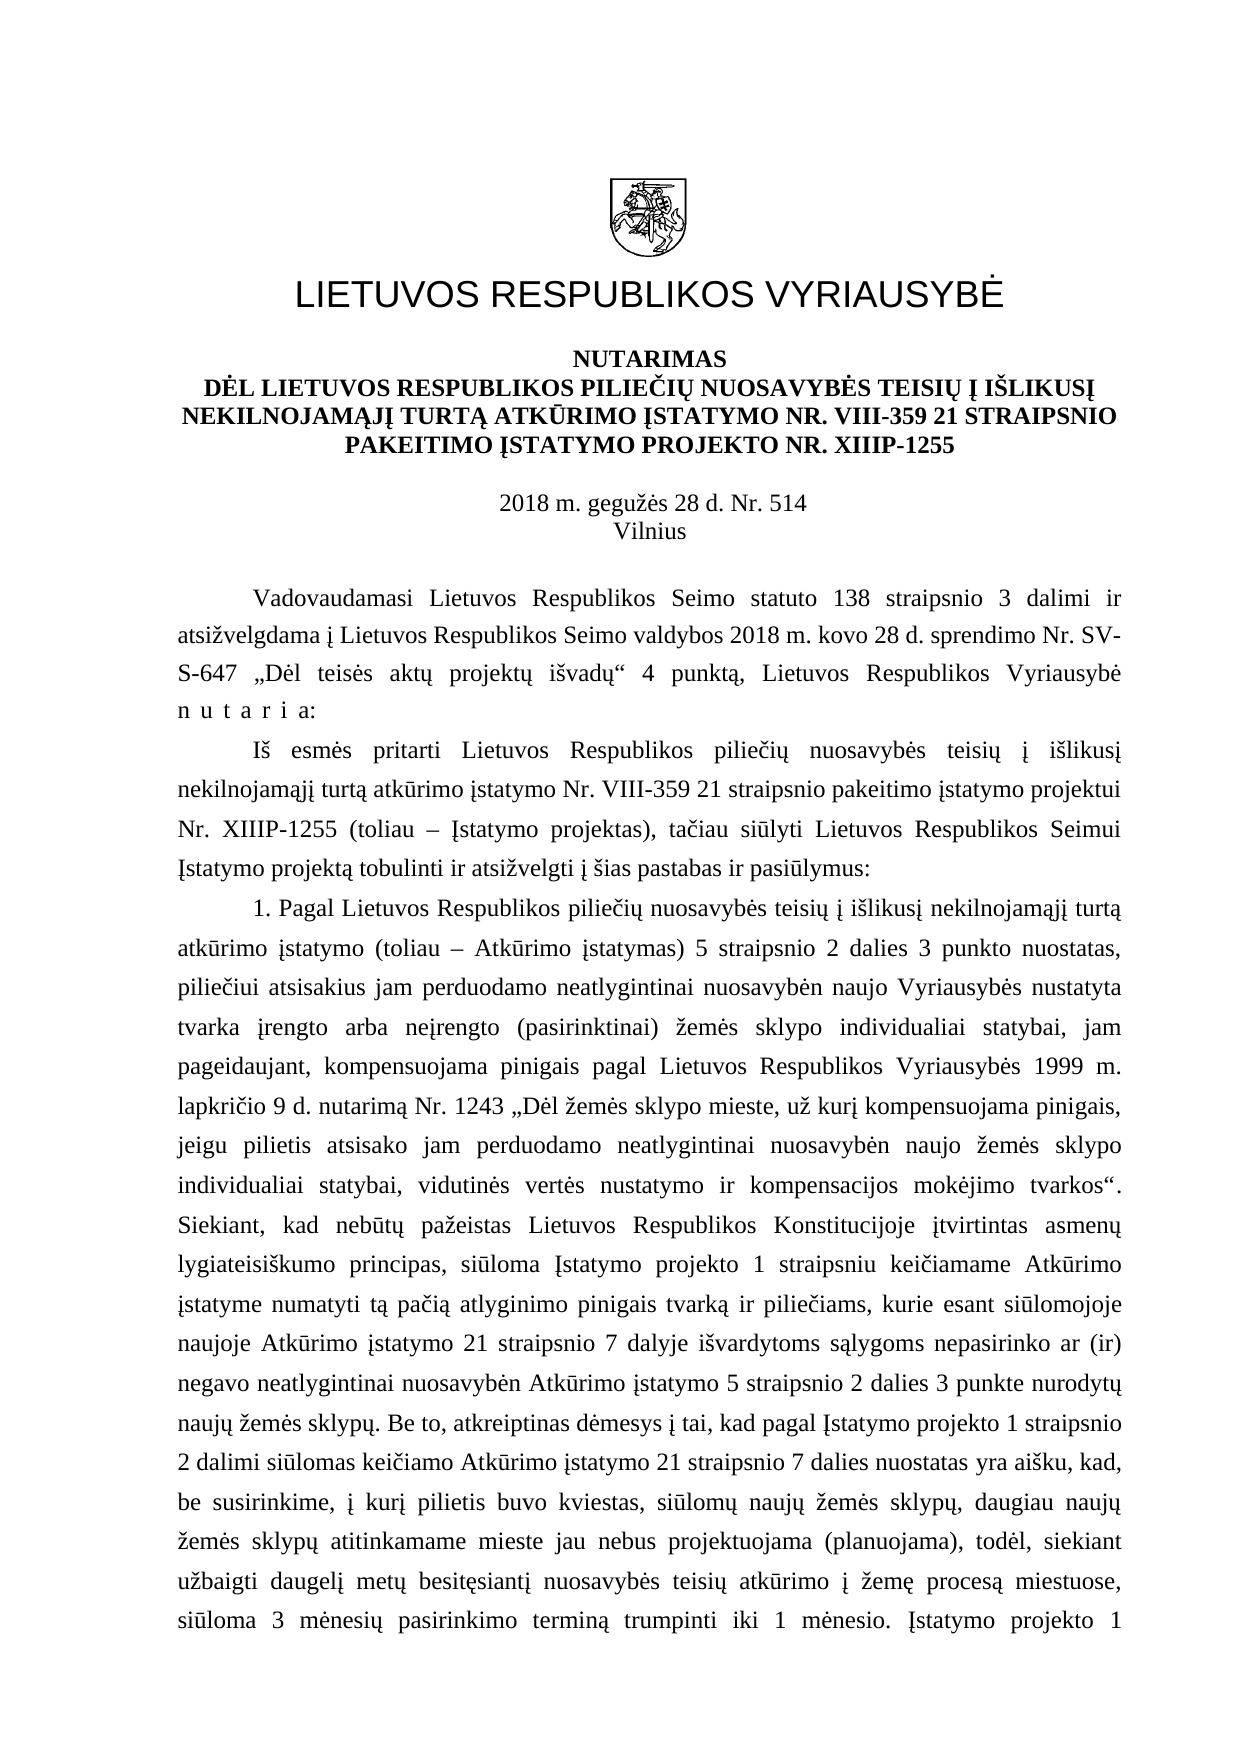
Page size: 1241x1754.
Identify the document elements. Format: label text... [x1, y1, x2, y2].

text 2018 m. gegužės 28 d. Nr. 514 [177, 488, 1122, 516]
text Iš esmės pritarti Lietuvos Respublikos piliečių nuosavybės teisių į išlikusį nekilnojamąjį turtą atkūrimo įstatymo Nr. VIII-359 21 straipsnio pakeitimo įstatymo projektui Nr. XIIIP-1255 (toliau – Įstatymo projektas), tačiau siūlyti Lietuvos Respublikos Seimui Įstatymo projektą tobulinti ir atsižvelgti į šias pastabas ir pasiūlymus: [177, 724, 1122, 882]
text DĖL Lietuvos Respublikos piliečių nuosavybės teisių į išlikusį nekilnojamąjį turtą atkūrimo įstatymo NR. VIII-359 21 straipsnio pakeitimo įstatymo projektO Nr. XIIIP-1255 [177, 373, 1122, 459]
text Vilnius [177, 516, 1122, 545]
text Vadovaudamasi Lietuvos Respublikos Seimo statuto 138 straipsnio 3 dalimi ir atsižvelgdama į Lietuvos Respublikos Seimo valdybos 2018 m. kovo 28 d. sprendimo Nr. SV-S-647 „Dėl teisės aktų projektų išvadų“ 4 punktą, Lietuvos Respublikos Vyriausybė nutaria: [177, 574, 1122, 724]
text 1. Pagal Lietuvos Respublikos piliečių nuosavybės teisių į išlikusį nekilnojamąjį turtą atkūrimo įstatymo (toliau – Atkūrimo įstatymas) 5 straipsnio 2 dalies 3 punkto nuostatas, piliečiui atsisakius jam perduodamo neatlygintinai nuosavybėn naujo Vyriausybės nustatyta tvarka įrengto arba neįrengto (pasirinktinai) žemės sklypo individualiai statybai, jam pageidaujant, kompensuojama pinigais pagal Lietuvos Respublikos Vyriausybės 1999 m. lapkričio 9 d. nutarimą Nr. 1243 „Dėl žemės sklypo mieste, už kurį kompensuojama pinigais, jeigu pilietis atsisako jam perduodamo neatlygintinai nuosavybėn naujo žemės sklypo individualiai statybai, vidutinės vertės nustatymo ir kompensacijos mokėjimo tvarkos“. Siekiant, kad nebūtų pažeistas Lietuvos Respublikos Konstitucijoje įtvirtintas asmenų lygiateisiškumo principas, siūloma Įstatymo projekto 1 straipsniu keičiamame Atkūrimo įstatyme numatyti tą pačią atlyginimo pinigais tvarką ir piliečiams, kurie esant siūlomojoje naujoje Atkūrimo įstatymo 21 straipsnio 7 dalyje išvardytoms sąlygoms nepasirinko ar (ir) negavo neatlygintinai nuosavybėn Atkūrimo įstatymo 5 straipsnio 2 dalies 3 punkte nurodytų naujų žemės sklypų. Be to, atkreiptinas dėmesys į tai, kad pagal Įstatymo projekto 1 straipsnio 2 dalimi siūlomas keičiamo Atkūrimo įstatymo 21 straipsnio 7 dalies nuostatas yra aišku, kad, be susirinkime, į kurį pilietis buvo kviestas, siūlomų naujų žemės sklypų, daugiau naujų žemės sklypų atitinkamame mieste jau nebus projektuojama (planuojama), todėl, siekiant užbaigti daugelį metų besitęsiantį nuosavybės teisių atkūrimo į žemę procesą miestuose, siūloma 3 mėnesių pasirinkimo terminą trumpinti iki 1 mėnesio. Įstatymo projekto 1 [177, 882, 1122, 1634]
text nutarimas [177, 344, 1122, 373]
text Lietuvos Respublikos Vyriausybė [177, 272, 1122, 315]
